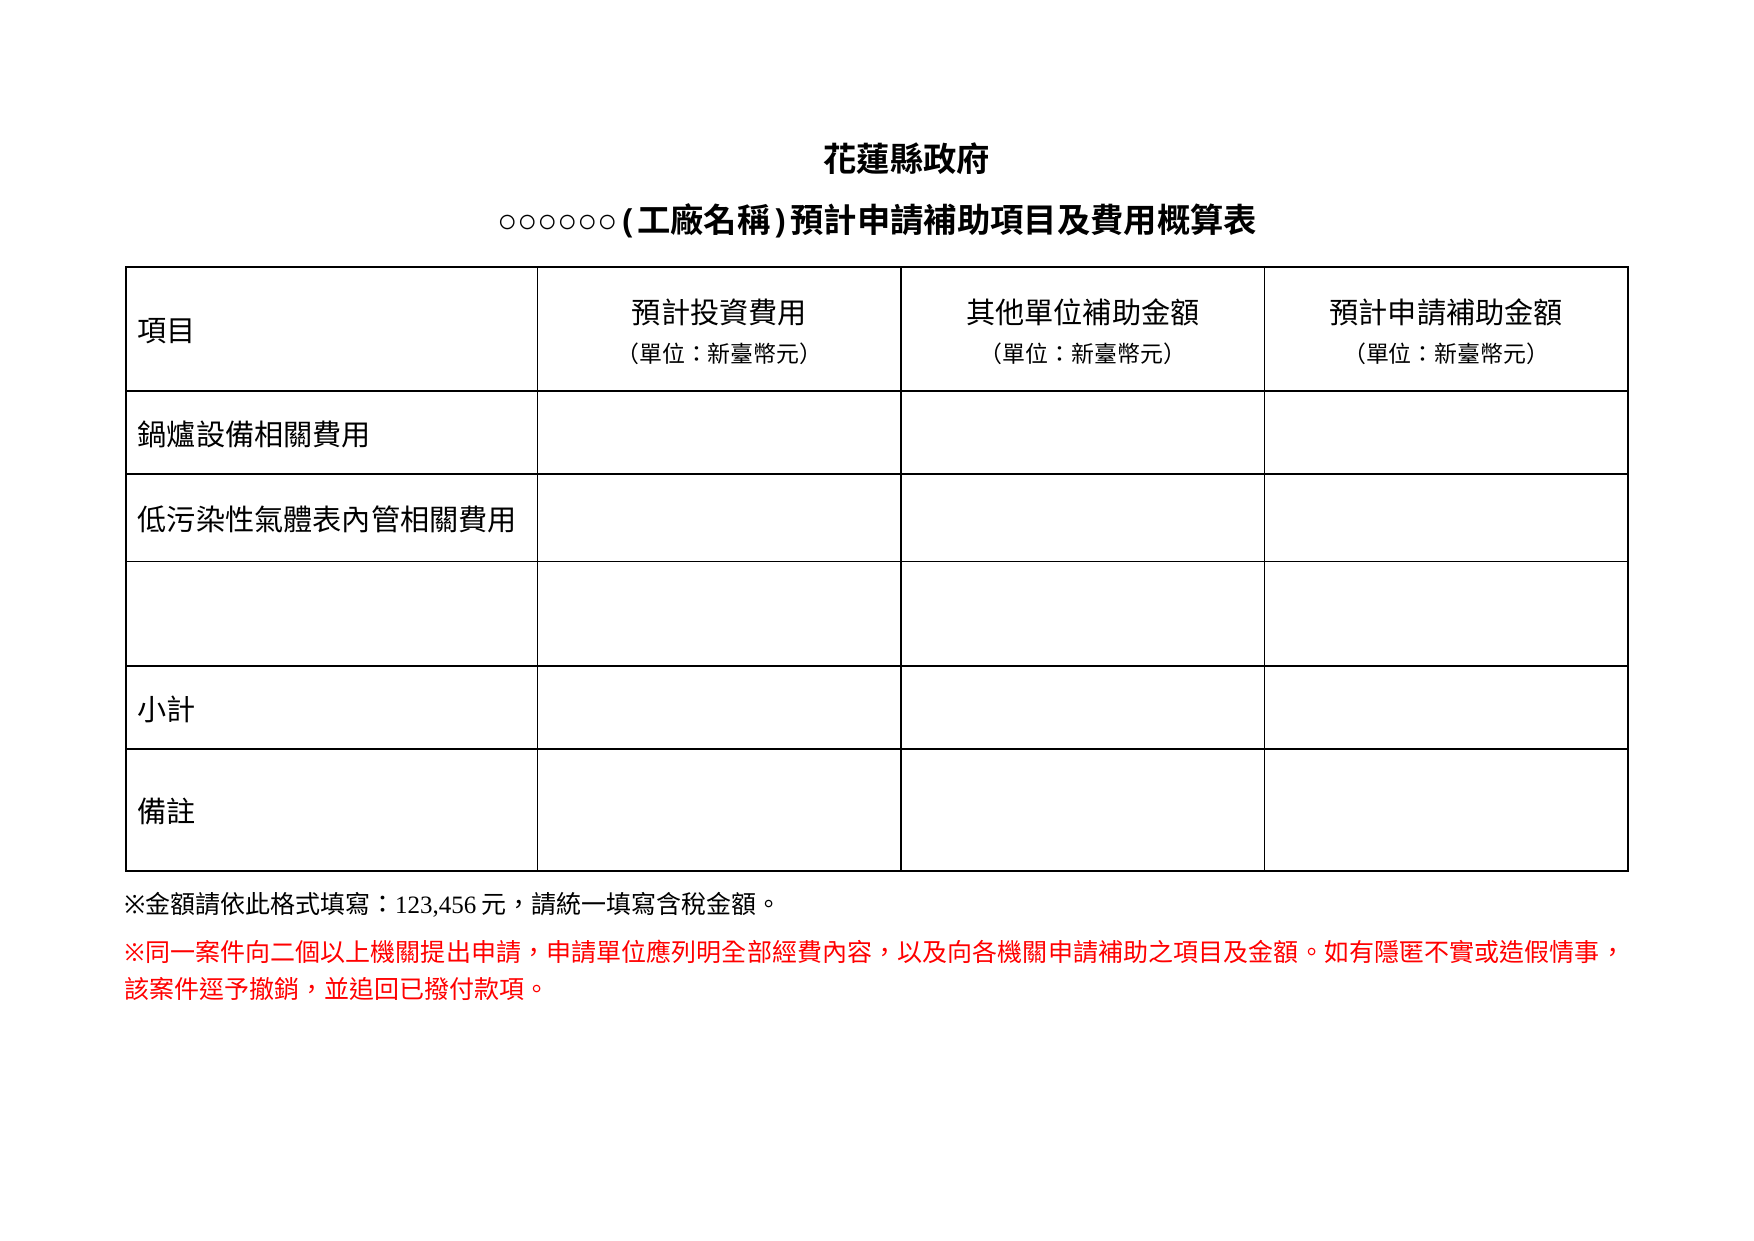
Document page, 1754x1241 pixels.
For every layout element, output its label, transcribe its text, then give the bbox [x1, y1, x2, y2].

text ※同一案件向二個以上機關提出申請，申請單位應列明全部經費內容，以及向各機關申請補助之項目及金額。如有隱匿不實或造假情事，該案件逕予撤銷，並追回已撥付款項。 [124, 933, 1630, 1005]
table_cell [538, 392, 900, 473]
text ○○○○○○(工廠名稱)預計申請補助項目及費用概算表 [124, 194, 1630, 242]
table_cell [1265, 750, 1627, 870]
table_cell [902, 750, 1264, 870]
table_cell [538, 562, 900, 665]
table_header 預計申請補助金額 （單位：新臺幣元） [1265, 268, 1627, 390]
table_header 預計投資費用 （單位：新臺幣元） [538, 268, 900, 390]
table_cell [902, 562, 1264, 665]
table_cell [902, 667, 1264, 748]
table_cell [1265, 475, 1627, 561]
table_cell 低污染性氣體表內管相關費用 [127, 475, 537, 561]
table_cell 備註 [127, 750, 537, 870]
table_header 其他單位補助金額 （單位：新臺幣元） [902, 268, 1264, 390]
table_cell [538, 667, 900, 748]
table_cell [1265, 667, 1627, 748]
table_cell [538, 475, 900, 561]
table_cell [902, 475, 1264, 561]
table_cell [1265, 562, 1627, 665]
table_cell [902, 392, 1264, 473]
text 花蓮縣政府 [183, 133, 1630, 181]
table_cell [1265, 392, 1627, 473]
text ※金額請依此格式填寫：123,456元，請統一填寫含稅金額。 [124, 884, 1630, 920]
table_cell [538, 750, 900, 870]
table_header 項目 [127, 268, 537, 390]
table_cell 鍋爐設備相關費用 [127, 392, 537, 473]
table_cell [127, 562, 537, 665]
table_cell 小計 [127, 667, 537, 748]
